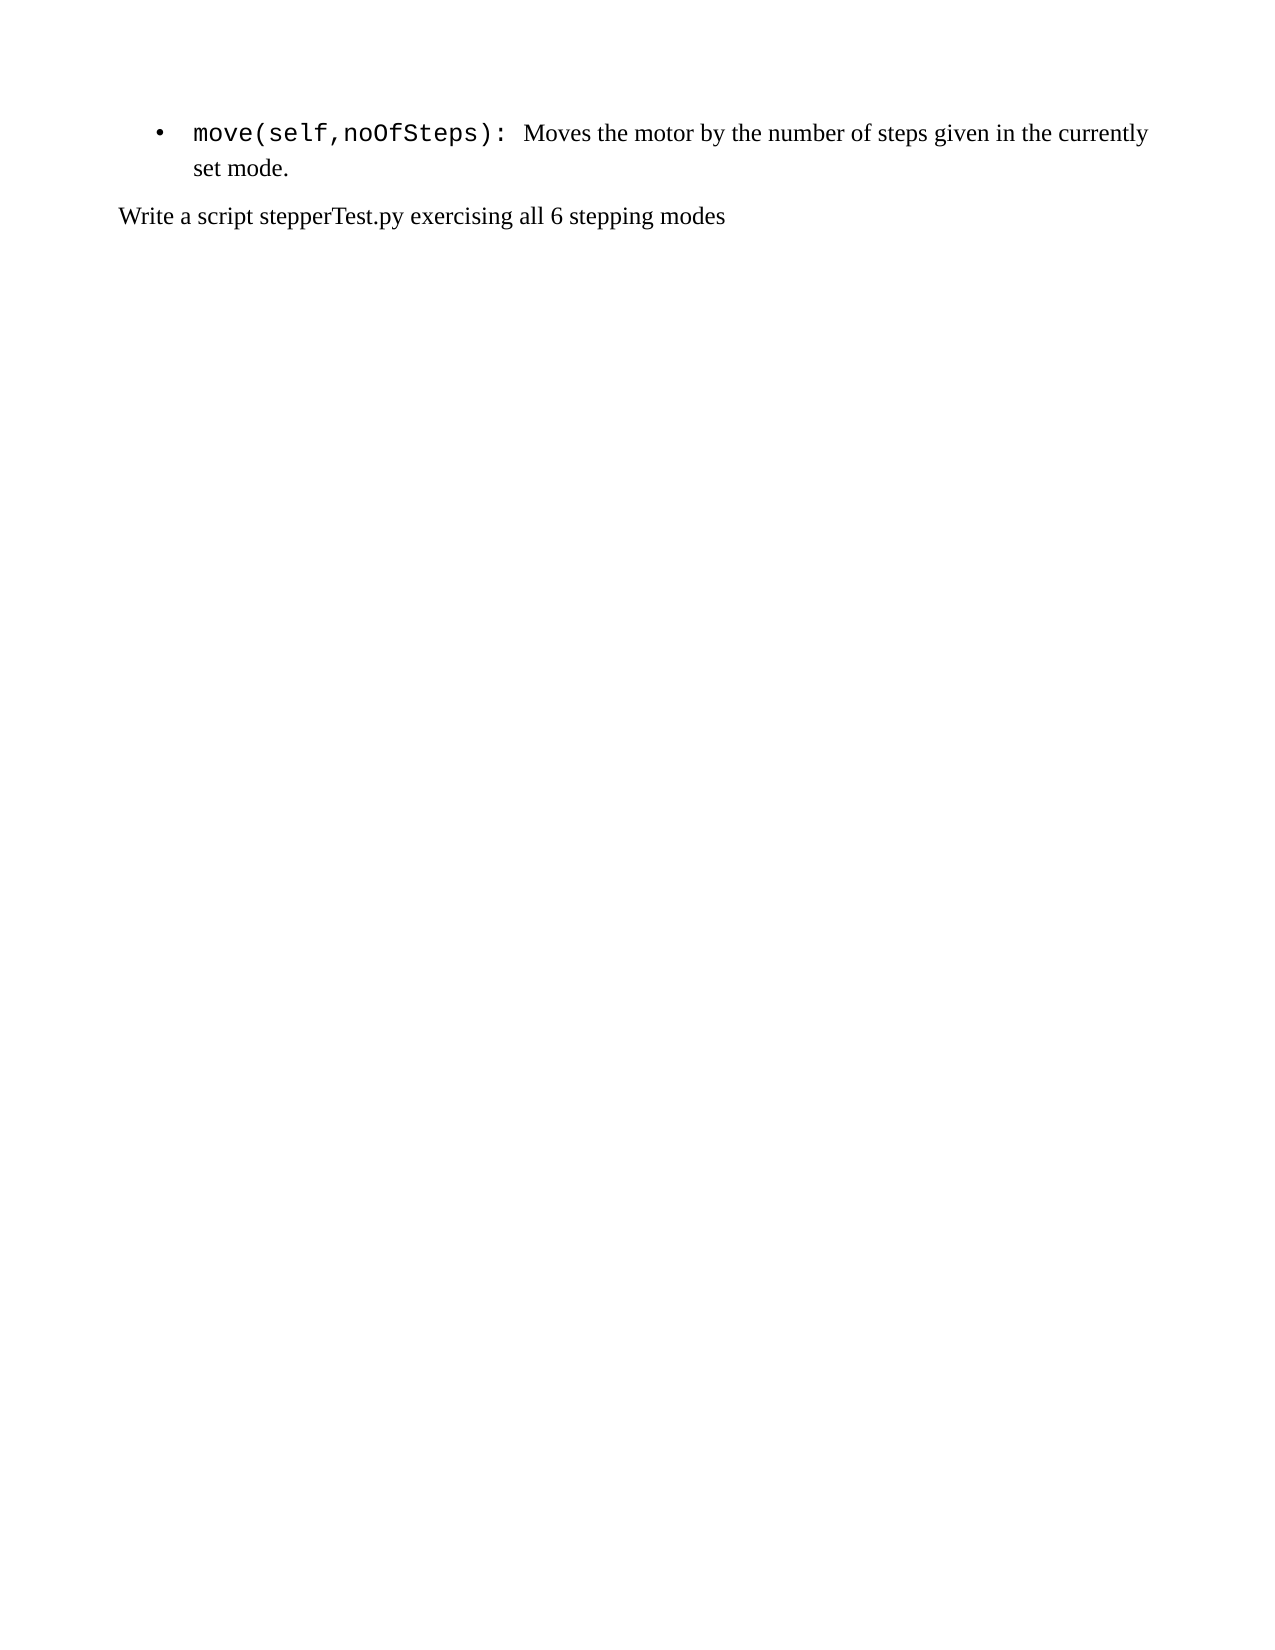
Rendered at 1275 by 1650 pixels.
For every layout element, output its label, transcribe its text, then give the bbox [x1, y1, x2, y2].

text Write a script stepperTest.py exercising all 6 stepping modes [118, 201, 1157, 229]
list move(self,noOfSteps): Moves the motor by the number of steps given in the currently set mode. [156, 118, 1157, 182]
